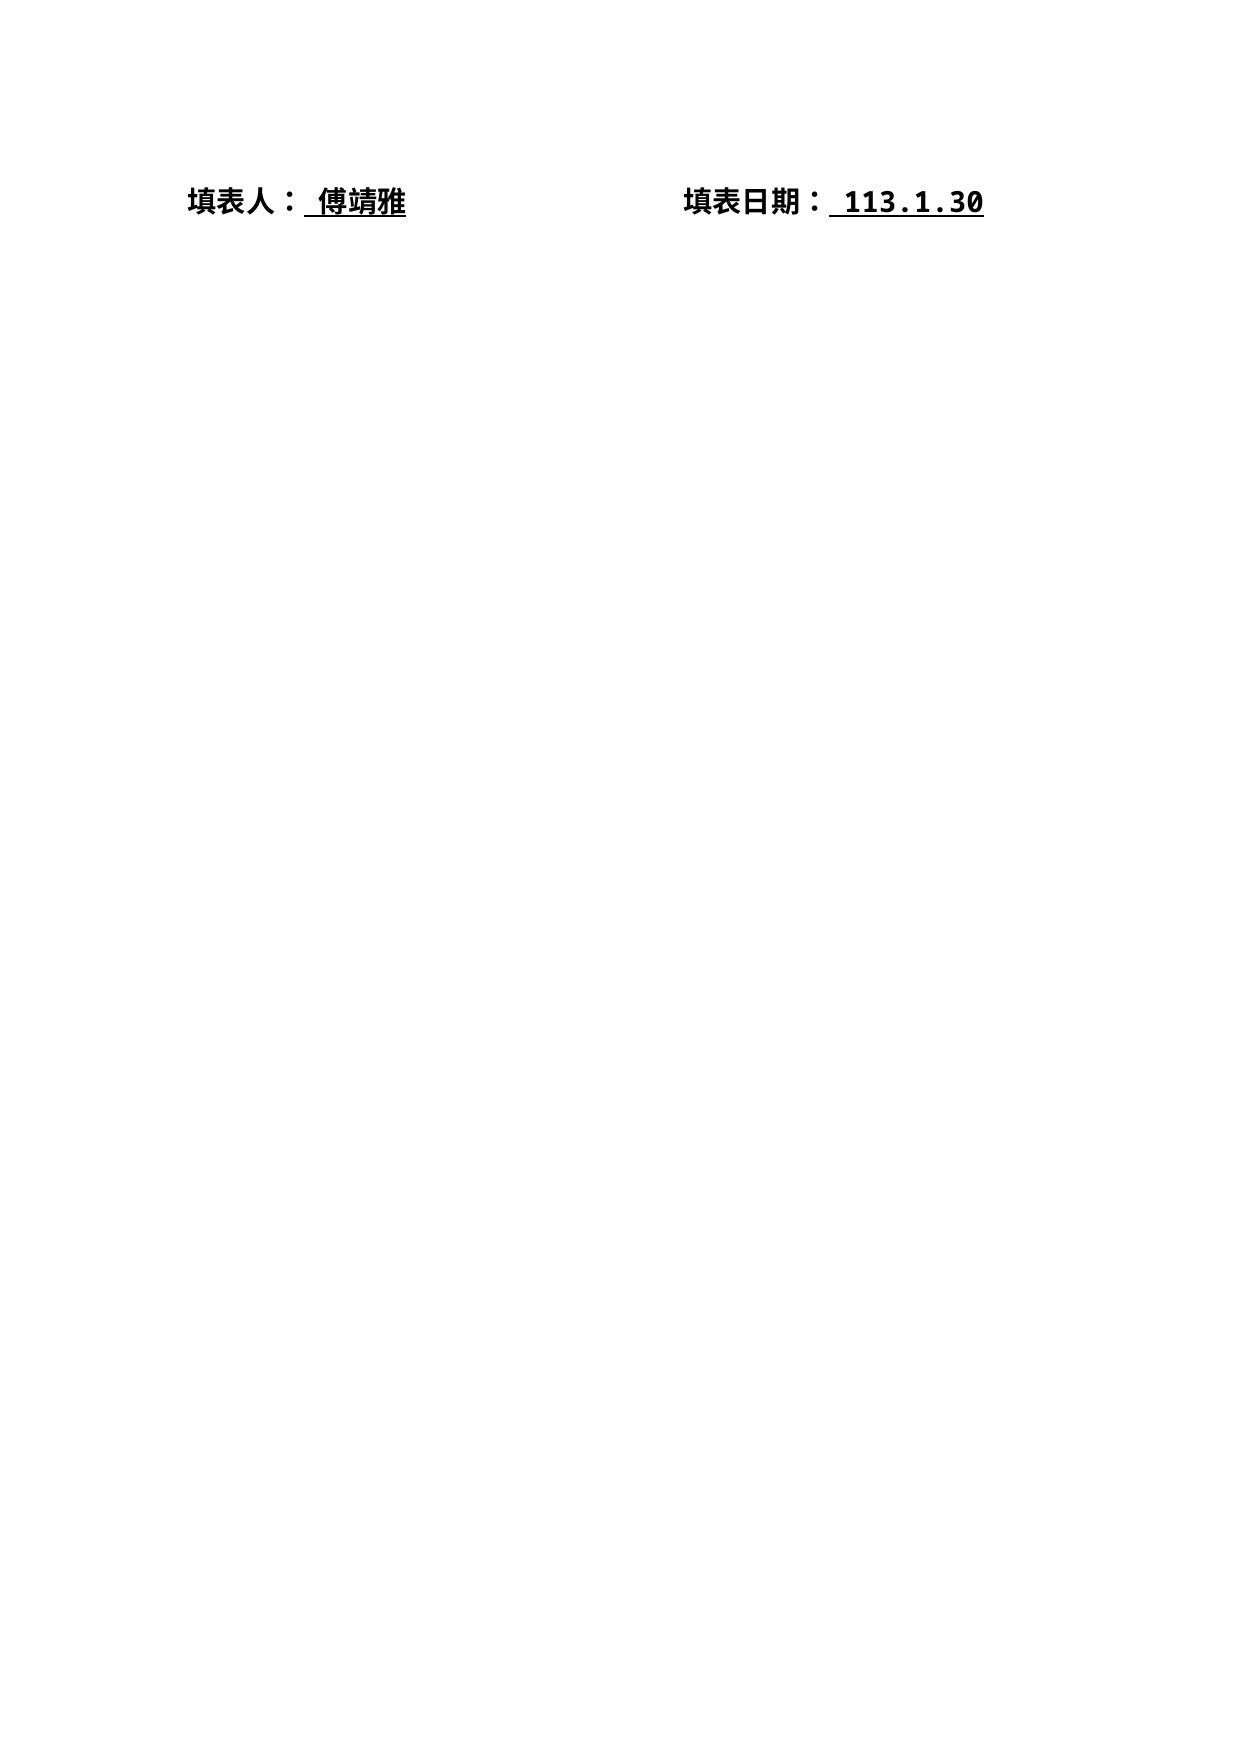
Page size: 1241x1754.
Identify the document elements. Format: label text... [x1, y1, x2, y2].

text 填表人： 傅靖雅 填表日期： 113.1.30 [187, 158, 1053, 221]
